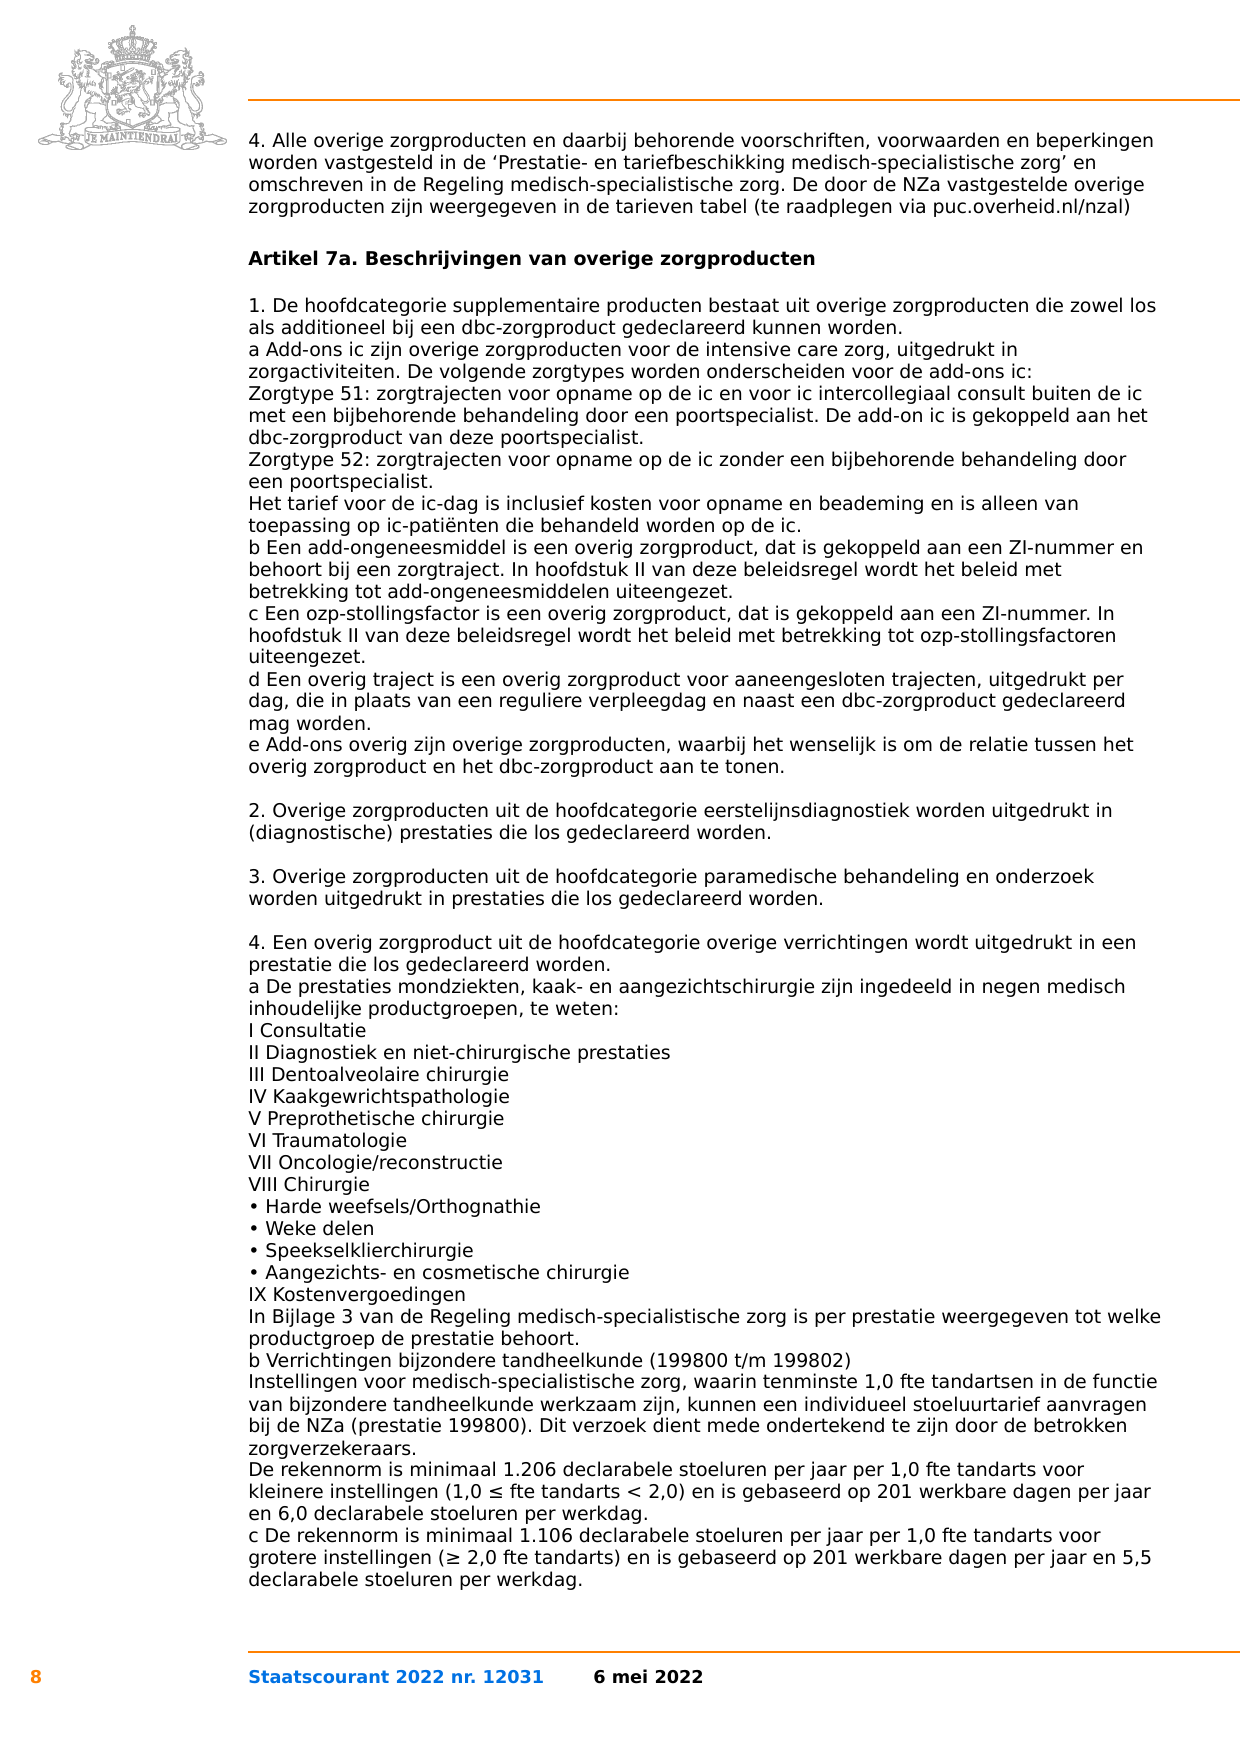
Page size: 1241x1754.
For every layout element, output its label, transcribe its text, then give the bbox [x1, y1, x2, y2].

text Zorgtype 51: zorgtrajecten voor opname op de ic en voor ic intercollegiaal consult buiten de ic met een bijbehorende behandeling door een poortspecialist. De add-on ic is gekoppeld aan het dbc-zorgproduct van deze poortspecialist. [248, 383, 1163, 449]
text Instellingen voor medisch-specialistische zorg, waarin tenminste 1,0 fte tandartsen in de functie van bijzondere tandheelkunde werkzaam zijn, kunnen een individueel stoeluurtarief aanvragen bij de NZa (prestatie 199800). Dit verzoek dient mede ondertekend te zijn door de betrokken zorgverzekeraars. [248, 1371, 1163, 1459]
subtitle Artikel 7a. Beschrijvingen van overige zorgproducten [248, 248, 1163, 270]
text a De prestaties mondziekten, kaak- en aangezichtschirurgie zijn ingedeeld in negen medisch inhoudelijke productgroepen, te weten: [248, 976, 1163, 1020]
text b Verrichtingen bijzondere tandheelkunde (199800 t/m 199802) [248, 1349, 1163, 1371]
text III Dentoalveolaire chirurgie [248, 1064, 1163, 1086]
text 4. Een overig zorgproduct uit de hoofdcategorie overige verrichtingen wordt uitgedrukt in een prestatie die los gedeclareerd worden. [248, 932, 1163, 976]
text VI Traumatologie [248, 1130, 1163, 1152]
text 3. Overige zorgproducten uit de hoofdcategorie paramedische behandeling en onderzoek worden uitgedrukt in prestaties die los gedeclareerd worden. [248, 866, 1163, 910]
text In Bijlage 3 van de Regeling medisch-specialistische zorg is per prestatie weergegeven tot welke productgroep de prestatie behoort. [248, 1306, 1163, 1349]
text c De rekennorm is minimaal 1.106 declarabele stoeluren per jaar per 1,0 fte tandarts voor grotere instellingen (≥ 2,0 fte tandarts) en is gebaseerd op 201 werkbare dagen per jaar en 5,5 declarabele stoeluren per werkdag. [248, 1525, 1163, 1591]
text b Een add-ongeneesmiddel is een overig zorgproduct, dat is gekoppeld aan een ZI-nummer en behoort bij een zorgtraject. In hoofdstuk II van deze beleidsregel wordt het beleid met betrekking tot add-ongeneesmiddelen uiteengezet. [248, 537, 1163, 602]
text a Add-ons ic zijn overige zorgproducten voor de intensive care zorg, uitgedrukt in zorgactiviteiten. De volgende zorgtypes worden onderscheiden voor de add-ons ic: [248, 339, 1163, 383]
text IX Kostenvergoedingen [248, 1283, 1163, 1306]
text II Diagnostiek en niet-chirurgische prestaties [248, 1042, 1163, 1064]
text d Een overig traject is een overig zorgproduct voor aaneengesloten trajecten, uitgedrukt per dag, die in plaats van een reguliere verpleegdag en naast een dbc-zorgproduct gedeclareerd mag worden. [248, 668, 1163, 734]
text • Weke delen [248, 1218, 1163, 1239]
text VII Oncologie/reconstructie [248, 1152, 1163, 1174]
text 1. De hoofdcategorie supplementaire producten bestaat uit overige zorgproducten die zowel los als additioneel bij een dbc-zorgproduct gedeclareerd kunnen worden. [248, 295, 1163, 339]
text • Aangezichts- en cosmetische chirurgie [248, 1262, 1163, 1283]
text De rekennorm is minimaal 1.206 declarabele stoeluren per jaar per 1,0 fte tandarts voor kleinere instellingen (1,0 ≤ fte tandarts < 2,0) en is gebaseerd op 201 werkbare dagen per jaar en 6,0 declarabele stoeluren per werkdag. [248, 1459, 1163, 1525]
text 4. Alle overige zorgproducten en daarbij behorende voorschriften, voorwaarden en beperkingen worden vastgesteld in de ‘Prestatie- en tariefbeschikking medisch-specialistische zorg’ en omschreven in de Regeling medisch-specialistische zorg. De door de NZa vastgestelde overige zorgproducten zijn weergegeven in de tarieven tabel (te raadplegen via puc.overheid.nl/nzal) [248, 130, 1163, 218]
text 2. Overige zorgproducten uit de hoofdcategorie eerstelijnsdiagnostiek worden uitgedrukt in (diagnostische) prestaties die los gedeclareerd worden. [248, 800, 1163, 844]
text VIII Chirurgie [248, 1174, 1163, 1196]
text • Speekselklierchirurgie [248, 1239, 1163, 1262]
text V Preprothetische chirurgie [248, 1108, 1163, 1130]
text c Een ozp-stollingsfactor is een overig zorgproduct, dat is gekoppeld aan een ZI-nummer. In hoofdstuk II van deze beleidsregel wordt het beleid met betrekking tot ozp-stollingsfactoren uiteengezet. [248, 602, 1163, 668]
text • Harde weefsels/Orthognathie [248, 1196, 1163, 1218]
text I Consultatie [248, 1020, 1163, 1042]
text IV Kaakgewrichtspathologie [248, 1086, 1163, 1108]
text Het tarief voor de ic-dag is inclusief kosten voor opname en beademing en is alleen van toepassing op ic-patiënten die behandeld worden op de ic. [248, 493, 1163, 537]
text e Add-ons overig zijn overige zorgproducten, waarbij het wenselijk is om de relatie tussen het overig zorgproduct en het dbc-zorgproduct aan te tonen. [248, 734, 1163, 778]
picture [38, 25, 227, 150]
text Zorgtype 52: zorgtrajecten voor opname op de ic zonder een bijbehorende behandeling door een poortspecialist. [248, 449, 1163, 493]
